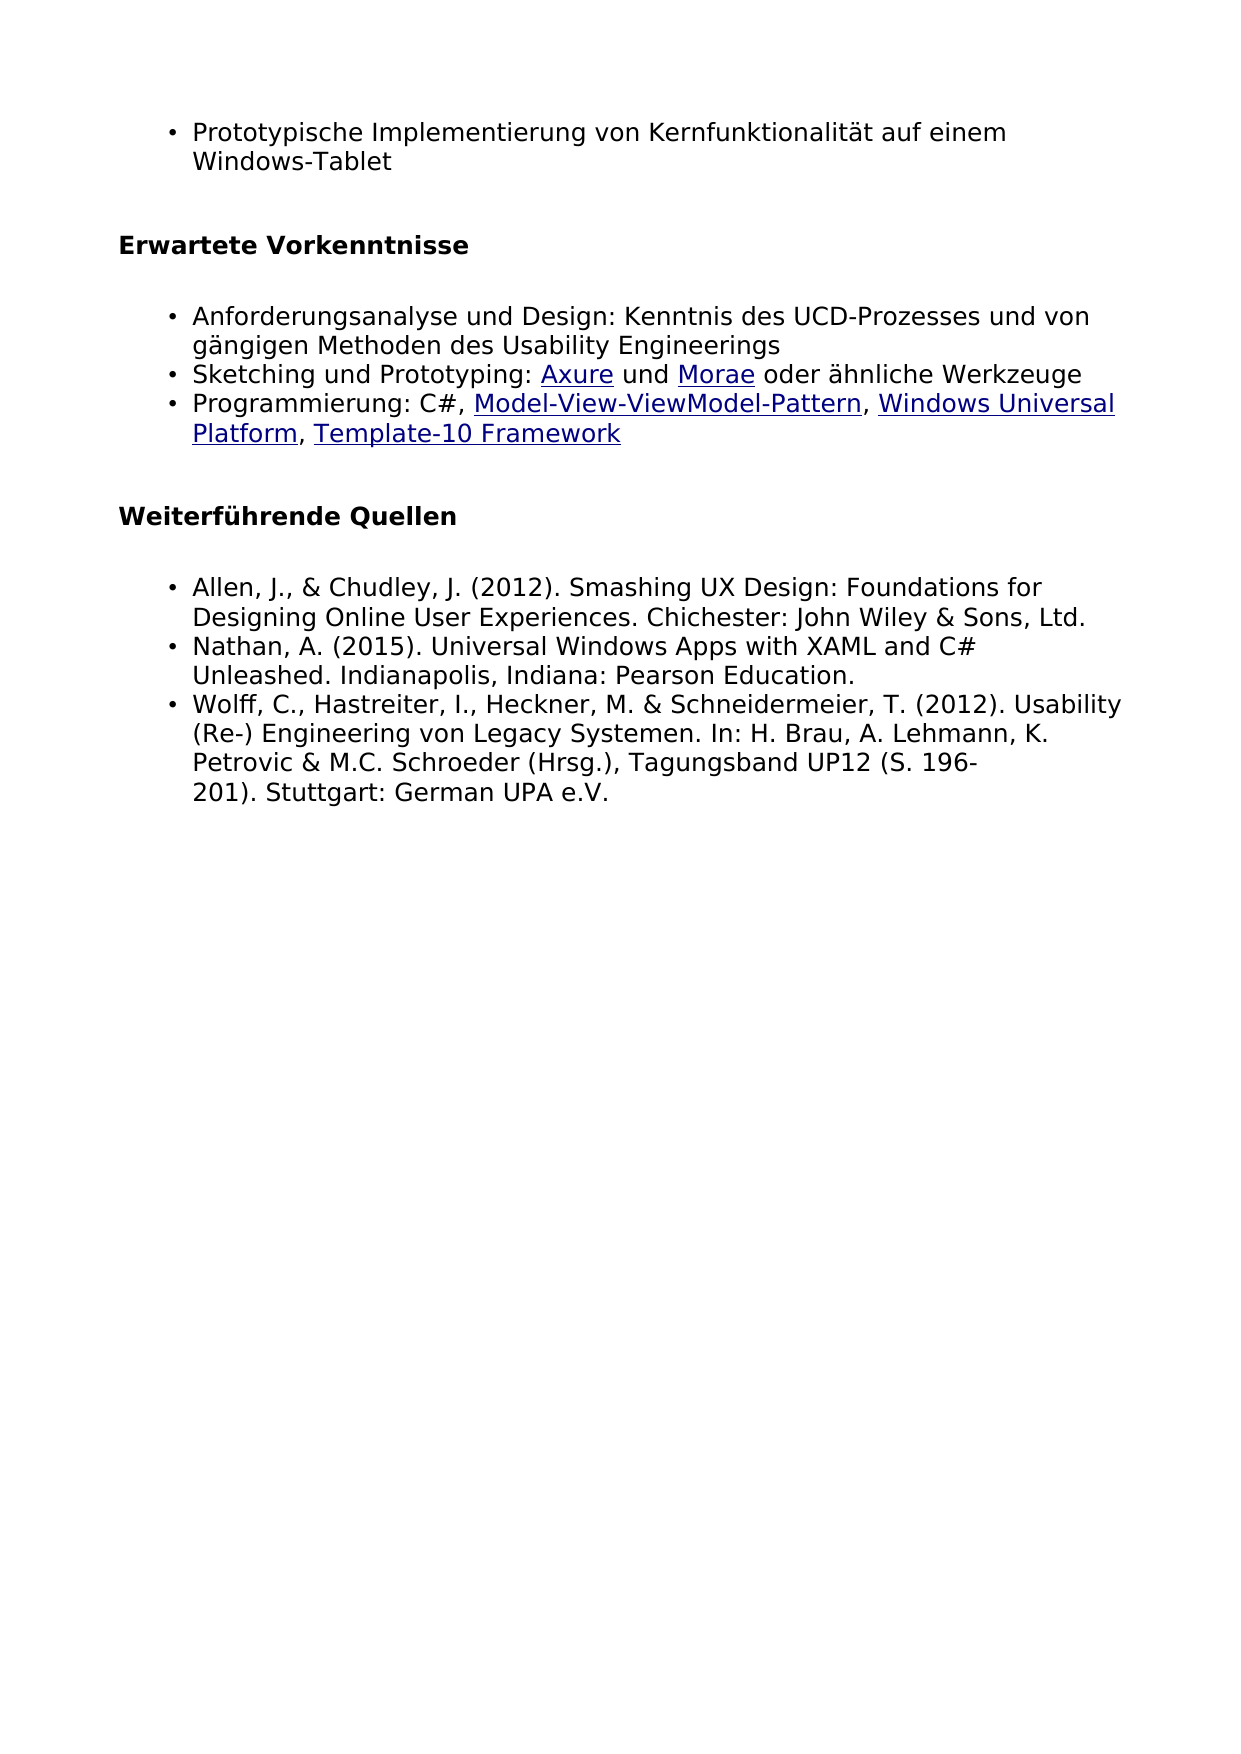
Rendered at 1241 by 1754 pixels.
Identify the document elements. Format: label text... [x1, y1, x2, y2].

list Anforderungsanalyse und Design: Kenntnis des UCD-Prozesses und von gängigen Methoden des Usability Engineerings [177, 302, 1122, 360]
subtitle Weiterführende Quellen [118, 502, 1122, 532]
list Wolff, C., Hastreiter, I., Heckner, M. & Schneidermeier, T. (2012). Usability (Re-) Engineering von Legacy Systemen. In: H. Brau, A. Lehmann, K. Petrovic & M.C. Schroeder (Hrsg.), Tagungsband UP12 (S. 196-201). Stuttgart: German UPA e.V. [177, 690, 1122, 807]
list Nathan, A. (2015). Universal Windows Apps with XAML and C# Unleashed. Indianapolis, Indiana: Pearson Education. [177, 632, 1122, 690]
subtitle Erwartete Vorkenntnisse [118, 231, 1122, 260]
list Programmierung: C#, Model-View-ViewModel-Pattern, Windows Universal Platform, Template-10 Framework [177, 389, 1122, 448]
list Sketching und Prototyping: Axure und Morae oder ähnliche Werkzeuge [177, 360, 1122, 389]
list Allen, J., & Chudley, J. (2012). Smashing UX Design: Foundations for Designing Online User Experiences. Chichester: John Wiley & Sons, Ltd. [177, 573, 1122, 632]
list Prototypische Implementierung von Kernfunktionalität auf einem Windows-Tablet [177, 118, 1122, 176]
